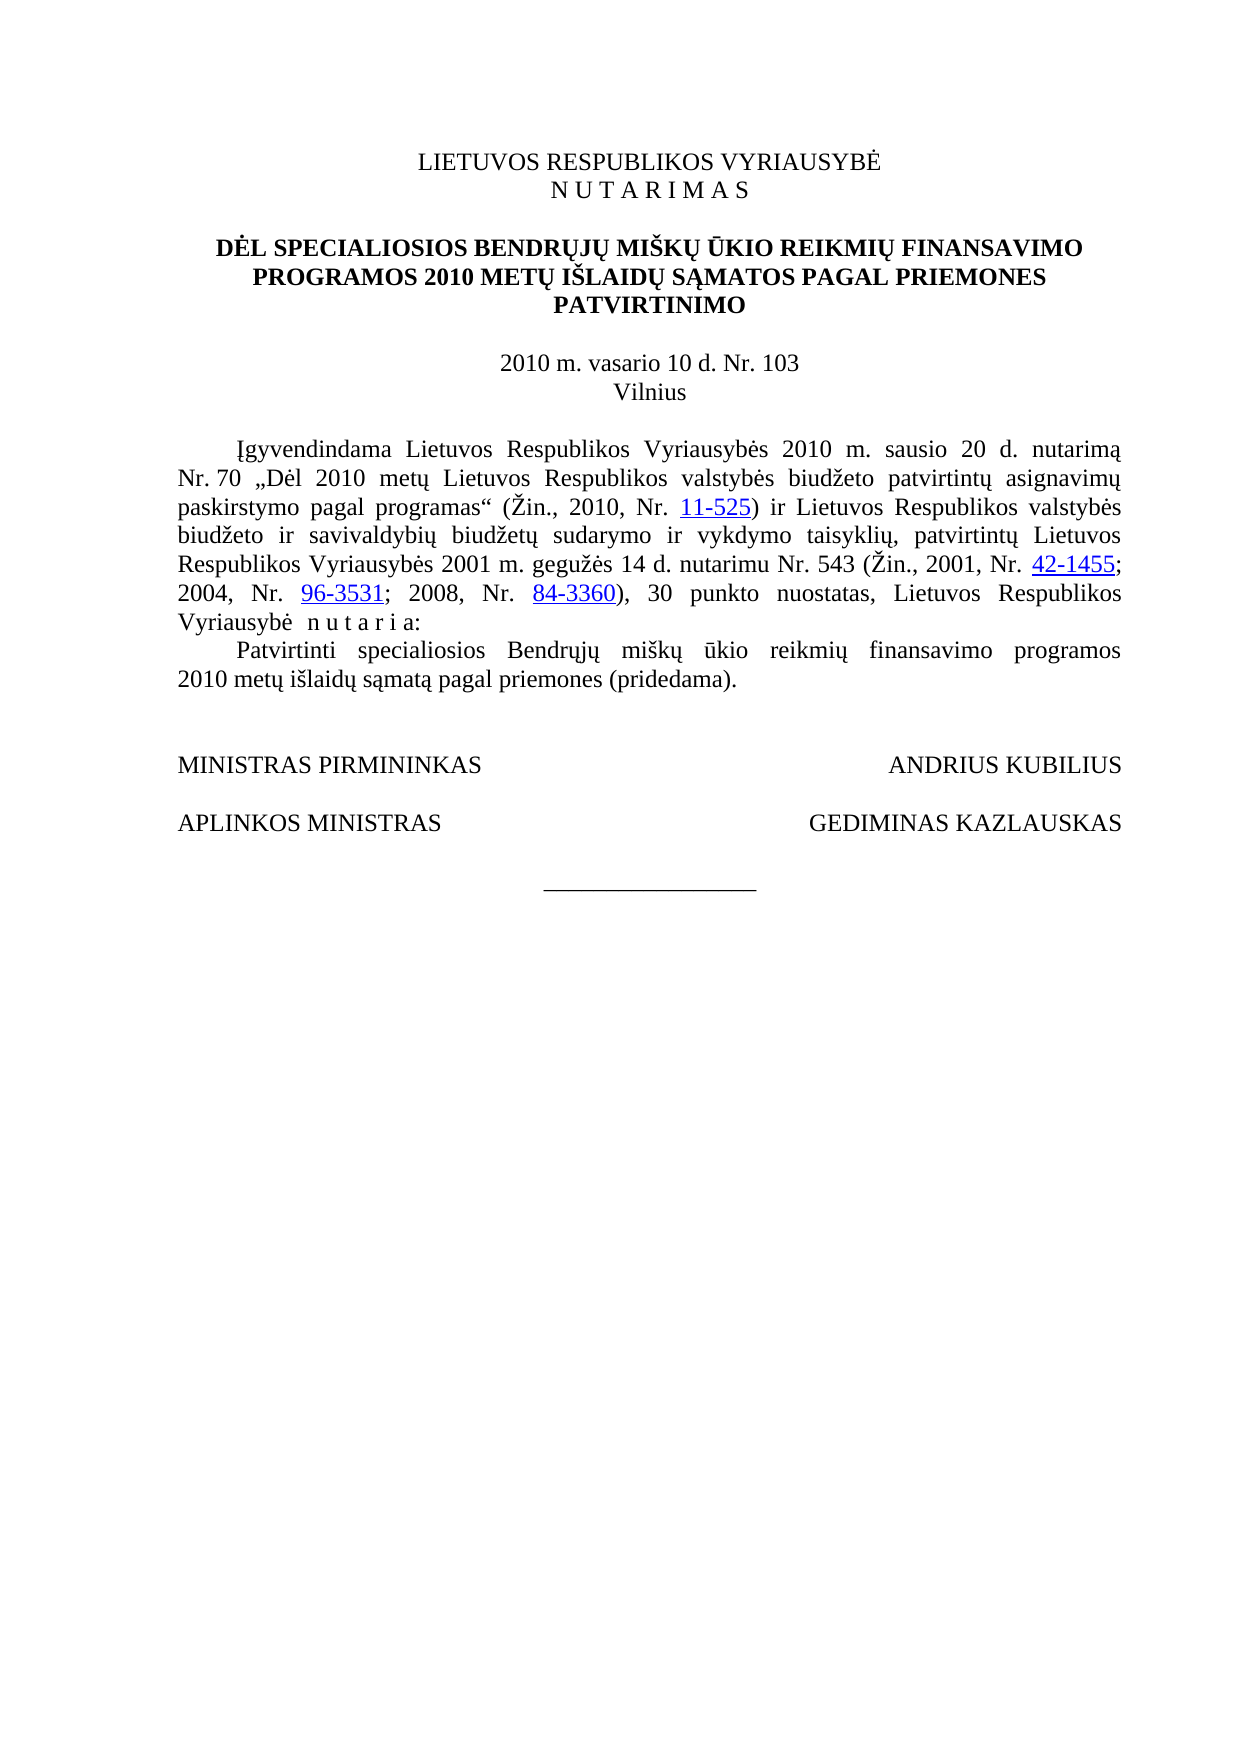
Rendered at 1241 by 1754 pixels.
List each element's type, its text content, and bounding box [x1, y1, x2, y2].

text Vilnius [177, 377, 1122, 406]
text APLINKOS MINISTRAS GEDIMINAS KAZLAUSKAS [177, 808, 1122, 837]
text Įgyvendindama Lietuvos Respublikos Vyriausybės 2010 m. sausio 20 d. nutarimą Nr. 70 „Dėl 2010 metų Lietuvos Respublikos valstybės biudžeto patvirtintų asignavimų paskirstymo pagal programas“ (Žin., 2010, Nr. 11-525) ir Lietuvos Respublikos valstybės biudžeto ir savivaldybių biudžetų sudarymo ir vykdymo taisyklių, patvirtintų Lietuvos Respublikos Vyriausybės 2001 m. gegužės 14 d. nutarimu Nr. 543 (Žin., 2001, Nr. 42-1455; 2004, Nr. 96-3531; 2008, Nr. 84-3360), 30 punkto nuostatas, Lietuvos Respublikos Vyriausybė nutaria: [177, 434, 1122, 636]
text NUTARIMAS [177, 176, 1122, 204]
text Patvirtinti specialiosios Bendrųjų miškų ūkio reikmių finansavimo programos 2010 metų išlaidų sąmatą pagal priemones (pridedama). [177, 636, 1122, 693]
text 2010 m. vasario 10 d. Nr. 103 [177, 348, 1122, 377]
text DĖL SPECIALIOSIOS BENDRŲJŲ MIŠKŲ ŪKIO REIKMIŲ FINANSAVIMO PROGRAMOS 2010 METŲ IŠLAIDŲ SĄMATOS PAGAL PRIEMONES PATVIRTINIMO [177, 233, 1122, 319]
text _________________ [177, 866, 1122, 894]
text MINISTRAS PIRMININKAS ANDRIUS KUBILIUS [177, 751, 1122, 779]
text Lietuvos Respublikos Vyriausybė [177, 147, 1122, 176]
